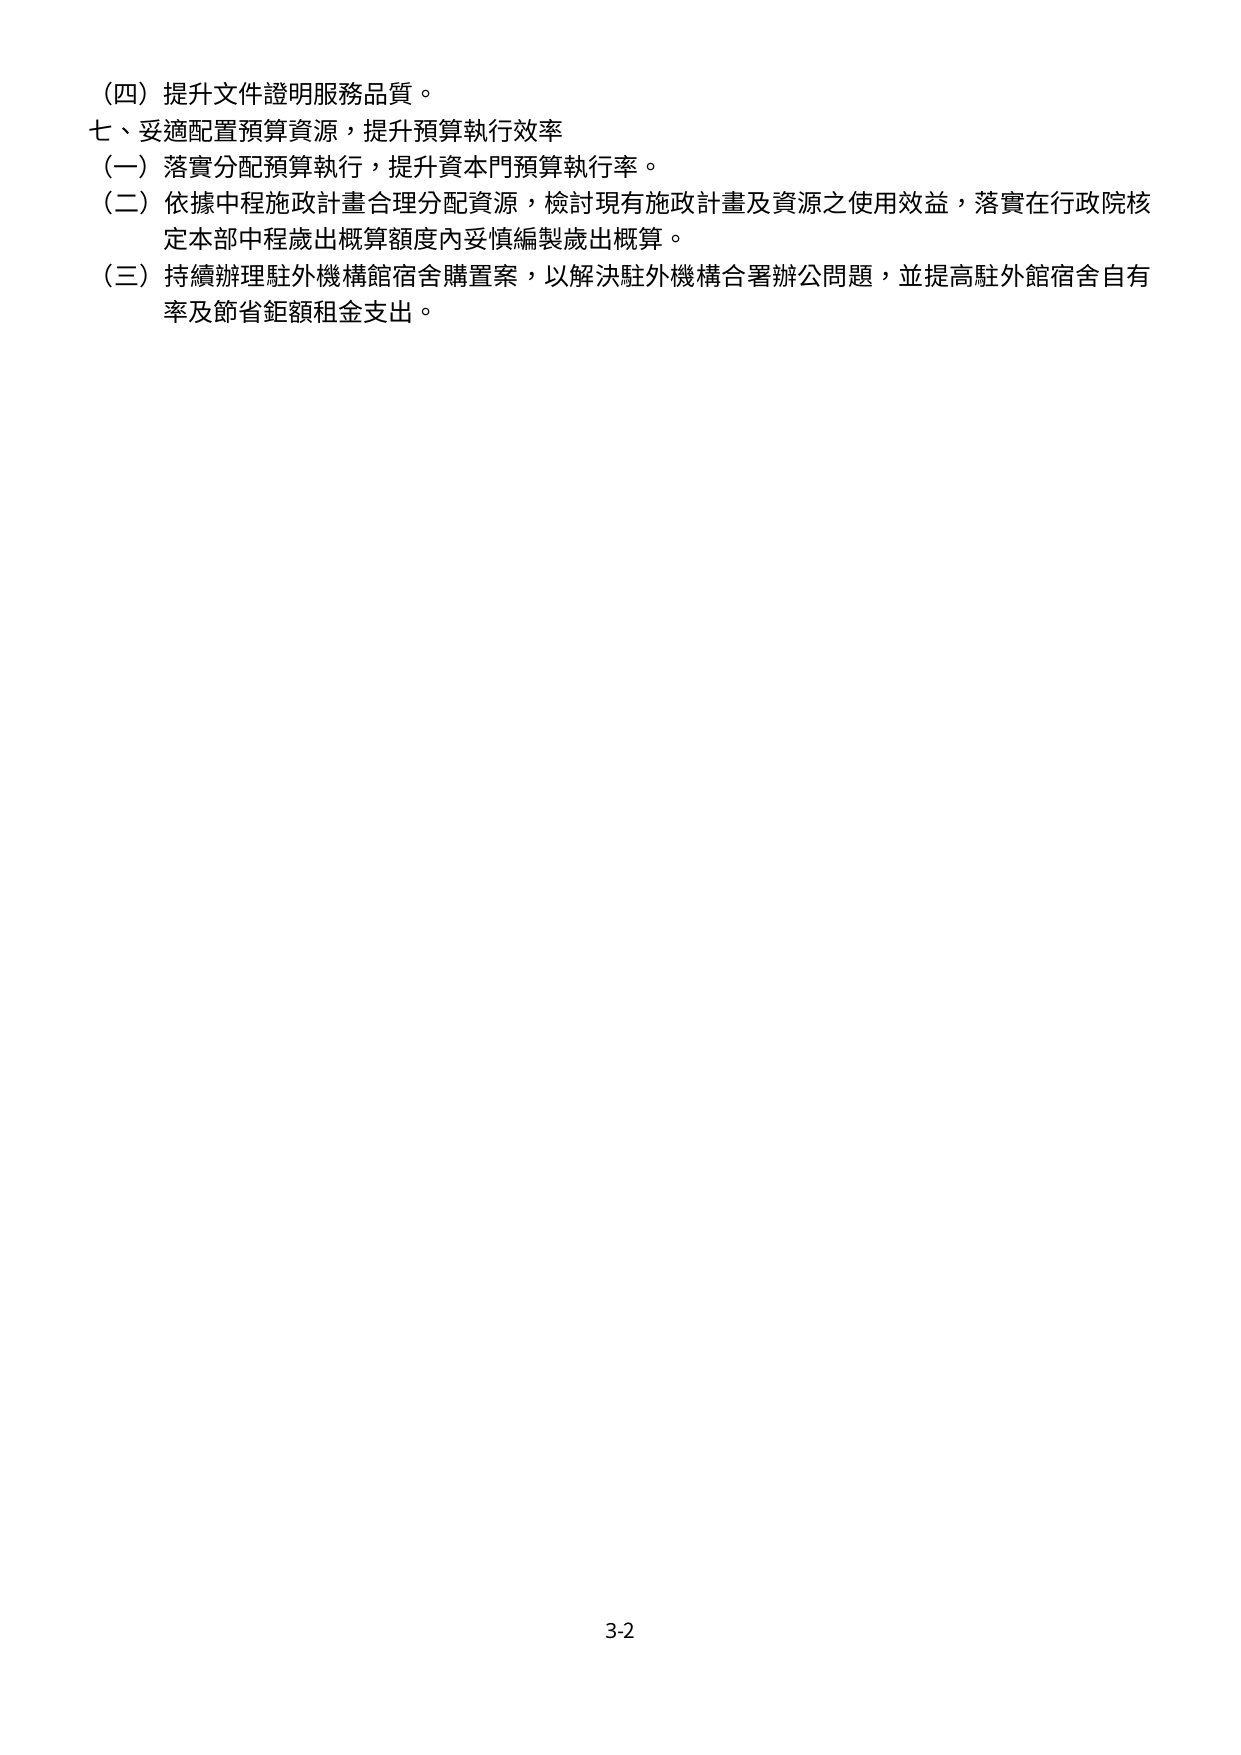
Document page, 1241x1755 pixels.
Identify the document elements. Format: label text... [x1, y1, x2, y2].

text （二）依據中程施政計畫合理分配資源，檢討現有施政計畫及資源之使用效益，落實在行政院核定本部中程歲出概算額度內妥慎編製歲出概算。 [89, 184, 1152, 256]
text （三）持續辦理駐外機構館宿舍購置案，以解決駐外機構合署辦公問題，並提高駐外館宿舍自有率及節省鉅額租金支出。 [89, 256, 1152, 329]
text （一）落實分配預算執行，提升資本門預算執行率。 [89, 147, 1152, 184]
text 七、妥適配置預算資源，提升預算執行效率 [89, 111, 1152, 147]
text （四）提升文件證明服務品質。 [89, 75, 1152, 111]
